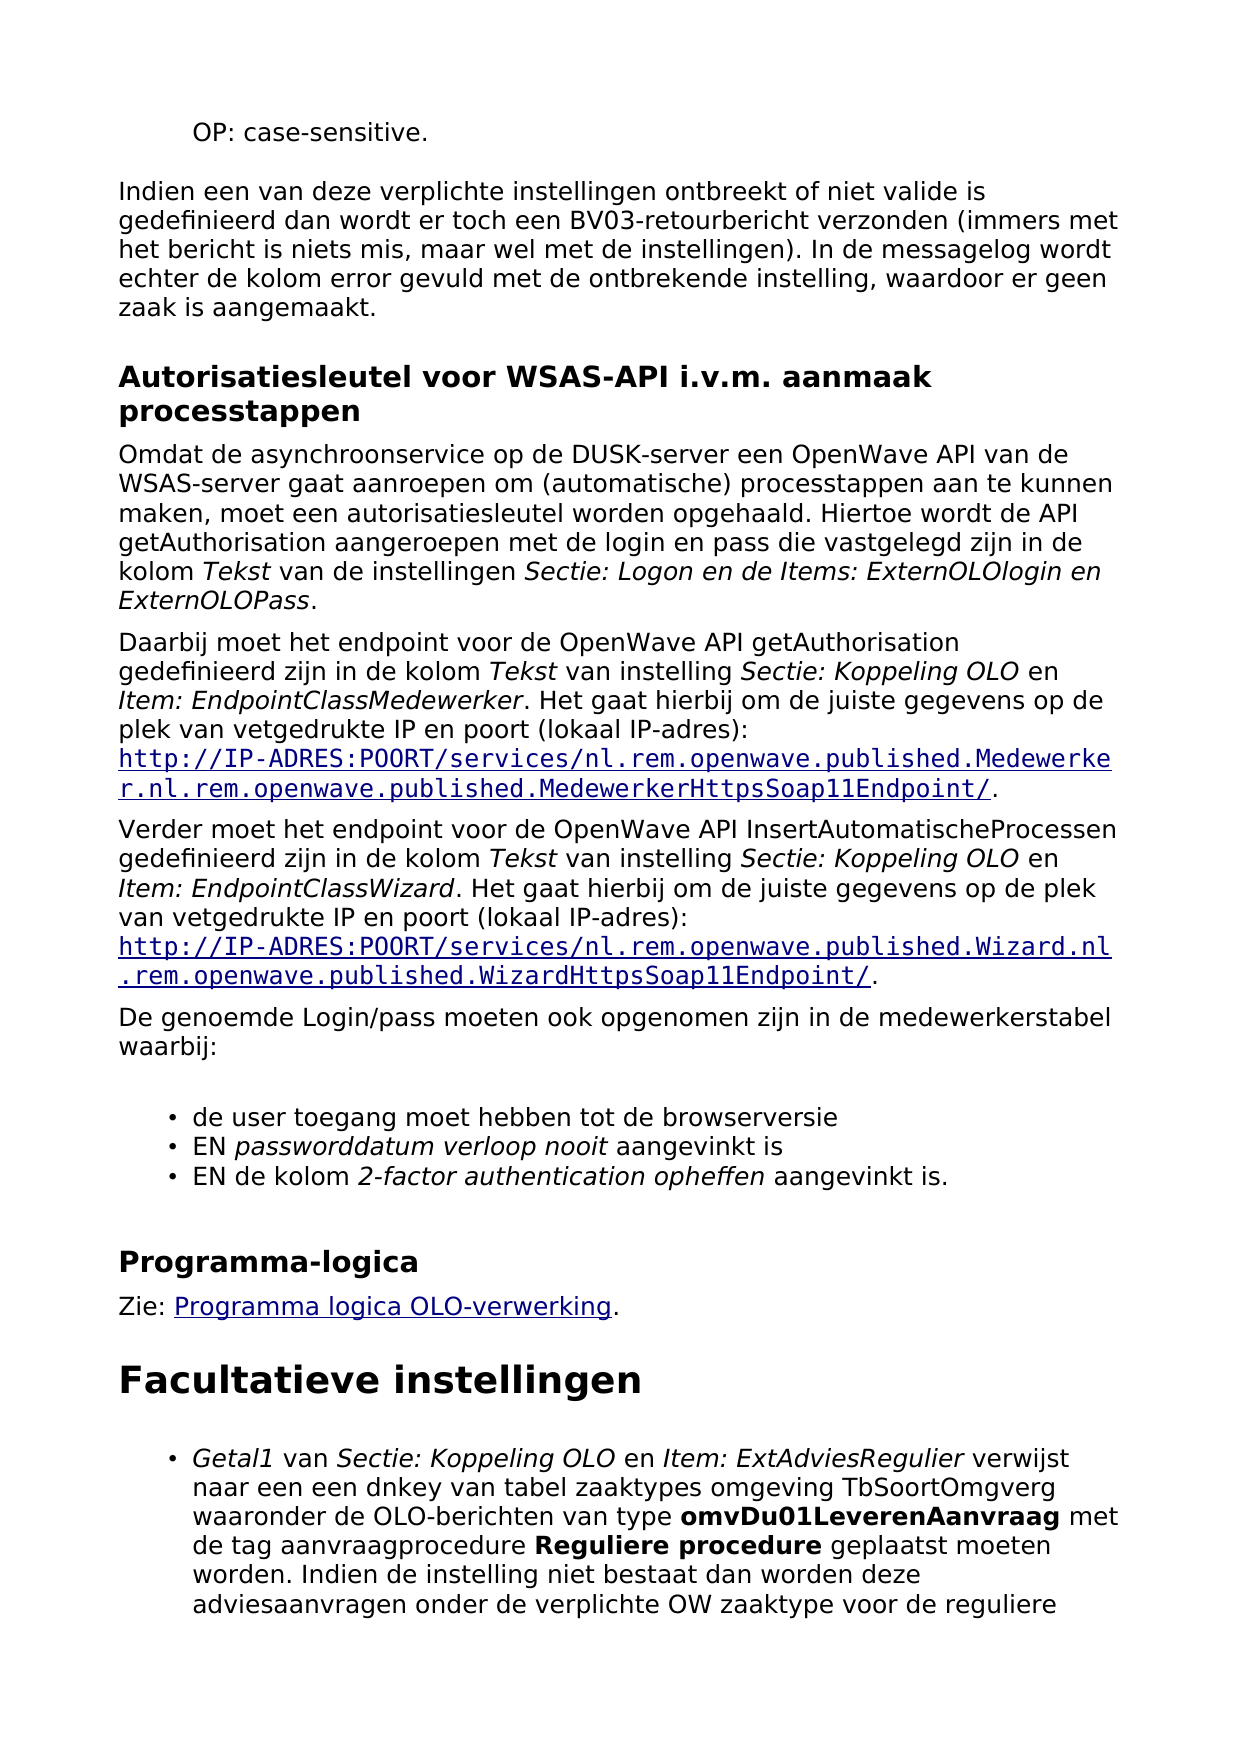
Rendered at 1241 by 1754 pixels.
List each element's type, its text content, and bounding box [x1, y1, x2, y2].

text Daarbij moet het endpoint voor de OpenWave API getAuthorisation gedefinieerd zijn in de kolom Tekst van instelling Sectie: Koppeling OLO en Item: EndpointClassMedewerker. Het gaat hierbij om de juiste gegevens op de plek van vetgedrukte IP en poort (lokaal IP-adres): http://IP-ADRES:POORT/services/nl.rem.openwave.published.Medewerker.nl.rem.openwave.published.MedewerkerHttpsSoap11Endpoint/. [118, 628, 1122, 803]
list Getal1 van Sectie: Koppeling OLO en Item: ExtAdviesRegulier verwijst naar een een dnkey van tabel zaaktypes omgeving TbSoortOmgverg waaronder de OLO-berichten van type omvDu01LeverenAanvraag met de tag aanvraagprocedure Reguliere procedure geplaatst moeten worden. Indien de instelling niet bestaat dan worden deze adviesaanvragen onder de verplichte OW zaaktype voor de reguliere [177, 1444, 1122, 1619]
list de user toegang moet hebben tot de browserversie [177, 1103, 1122, 1132]
text Omdat de asynchroonservice op de DUSK-server een OpenWave API van de WSAS-server gaat aanroepen om (automatische) processtappen aan te kunnen maken, moet een autorisatiesleutel worden opgehaald. Hiertoe wordt de API getAuthorisation aangeroepen met de login en pass die vastgelegd zijn in de kolom Tekst van de instellingen Sectie: Logon en de Items: ExternOLOlogin en ExternOLOPass. [118, 441, 1122, 616]
subtitle Facultatieve instellingen [118, 1358, 1122, 1402]
text Indien een van deze verplichte instellingen ontbreekt of niet valide is gedefinieerd dan wordt er toch een BV03-retourbericht verzonden (immers met het bericht is niets mis, maar wel met de instellingen). In de messagelog wordt echter de kolom error gevuld met de ontbrekende instelling, waardoor er geen zaak is aangemaakt. [118, 177, 1122, 323]
subtitle Programma-logica [118, 1245, 1122, 1279]
list EN de kolom 2-factor authentication opheffen aangevinkt is. [177, 1162, 1122, 1191]
subtitle Autorisatiesleutel voor WSAS-API i.v.m. aanmaak processtappen [118, 360, 1122, 428]
text De genoemde Login/pass moeten ook opgenomen zijn in de medewerkerstabel waarbij: [118, 1003, 1122, 1061]
list OP: case-sensitive. [177, 118, 1122, 147]
list EN passworddatum verloop nooit aangevinkt is [177, 1132, 1122, 1162]
text Verder moet het endpoint voor de OpenWave API InsertAutomatischeProcessen gedefinieerd zijn in de kolom Tekst van instelling Sectie: Koppeling OLO en Item: EndpointClassWizard. Het gaat hierbij om de juiste gegevens op de plek van vetgedrukte IP en poort (lokaal IP-adres): http://IP-ADRES:POORT/services/nl.rem.openwave.published.Wizard.nl.rem.openwave.published.WizardHttpsSoap11Endpoint/. [118, 816, 1122, 991]
text Zie: Programma logica OLO-verwerking. [118, 1292, 1122, 1321]
